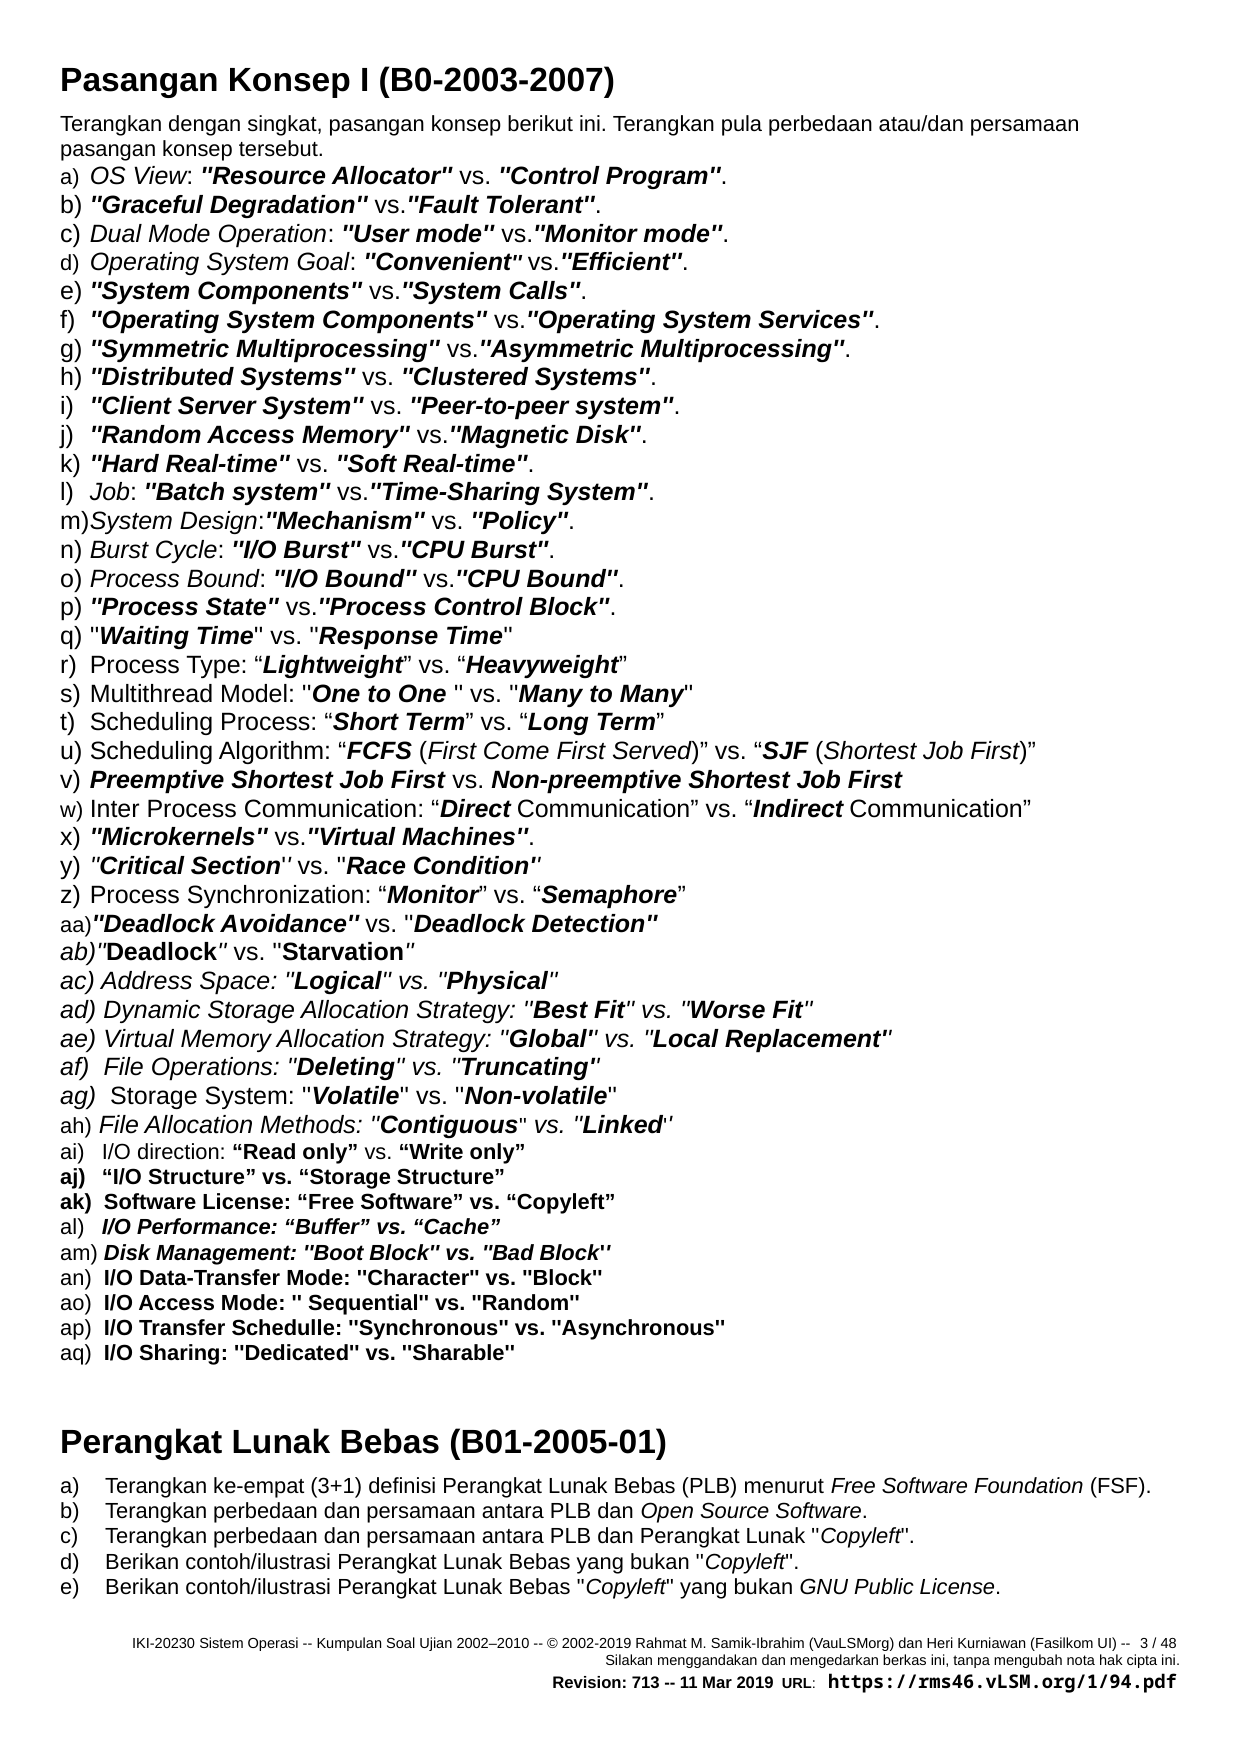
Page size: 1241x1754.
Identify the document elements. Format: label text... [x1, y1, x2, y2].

list Scheduling Algorithm: “FCFS (First Come First Served)” vs. “SJF (Shortest Job First)” [60, 736, 1181, 765]
list ''Client Server System'' vs. ''Peer-to-peer system''. [60, 391, 1181, 420]
list Software License: “Free Software” vs. “Copyleft” [60, 1189, 1181, 1214]
list ''System Components'' vs.''System Calls''. [60, 276, 1181, 305]
list ''Process State'' vs.''Process Control Block''. [60, 592, 1181, 621]
list Process Bound: ''I/O Bound'' vs.''CPU Bound''. [60, 563, 1181, 592]
list OS View: ''Resource Allocator'' vs. ''Control Program''. [60, 161, 1181, 190]
list Terangkan perbedaan dan persamaan antara PLB dan Open Source Software. [60, 1498, 1181, 1523]
text Terangkan dengan singkat, pasangan konsep berikut ini. Terangkan pula perbedaan atau/dan persamaan pasangan konsep tersebut. [60, 111, 1181, 161]
list ''Critical Section'' vs. ''Race Condition'' [60, 851, 1181, 880]
list Terangkan perbedaan dan persamaan antara PLB dan Perangkat Lunak ''Copyleft''. [60, 1523, 1181, 1549]
list Berikan contoh/ilustrasi Perangkat Lunak Bebas yang bukan ''Copyleft''. [60, 1549, 1181, 1574]
list Terangkan ke-empat (3+1) definisi Perangkat Lunak Bebas (PLB) menurut Free Software Foundation (FSF). [60, 1473, 1181, 1498]
list Virtual Memory Allocation Strategy: ''Global'' vs. ''Local Replacement'' [60, 1023, 1181, 1052]
list ''Graceful Degradation'' vs.''Fault Tolerant''. [60, 190, 1181, 218]
list Preemptive Shortest Job First vs. Non-preemptive Shortest Job First [60, 765, 1181, 793]
list ''Distributed Systems'' vs. ''Clustered Systems''. [60, 362, 1181, 391]
list File Allocation Methods: ''Contiguous'' vs. ''Linked'' [60, 1110, 1181, 1138]
list ''Symmetric Multiprocessing'' vs.''Asymmetric Multiprocessing''. [60, 333, 1181, 362]
list ''Deadlock Avoidance'' vs. ''Deadlock Detection'' [60, 908, 1181, 937]
list I/O Access Mode: '' Sequential'' vs. ''Random'' [60, 1290, 1181, 1315]
list Dual Mode Operation: ''User mode'' vs.''Monitor mode''. [60, 218, 1181, 247]
list Inter Process Communication: “Direct Communication” vs. “Indirect Communication” [60, 793, 1181, 822]
list I/O direction: “Read only” vs. “Write only” [60, 1138, 1181, 1164]
list ''Deadlock'' vs. ''Starvation'' [60, 937, 1181, 966]
list Scheduling Process: “Short Term” vs. “Long Term” [60, 707, 1181, 736]
list I/O Performance: “Buffer” vs. “Cache” [60, 1214, 1181, 1239]
list I/O Sharing: ''Dedicated'' vs. ''Sharable'' [60, 1340, 1181, 1365]
list Multithread Model: ''One to One '' vs. ''Many to Many'' [60, 678, 1181, 707]
list “I/O Structure” vs. “Storage Structure” [60, 1164, 1181, 1189]
list I/O Transfer Schedulle: ''Synchronous'' vs. ''Asynchronous'' [60, 1315, 1181, 1340]
list Burst Cycle: ''I/O Burst'' vs.''CPU Burst''. [60, 535, 1181, 563]
list Job: ''Batch system'' vs.''Time-Sharing System''. [60, 477, 1181, 506]
list ''Microkernels'' vs.''Virtual Machines''. [60, 822, 1181, 851]
list Dynamic Storage Allocation Strategy: ''Best Fit'' vs. ''Worse Fit'' [60, 995, 1181, 1023]
list System Design:''Mechanism'' vs. ''Policy''. [60, 506, 1181, 535]
list Process Type: “Lightweight” vs. “Heavyweight” [60, 650, 1181, 678]
list ''Random Access Memory'' vs.''Magnetic Disk''. [60, 420, 1181, 448]
subtitle Perangkat Lunak Bebas (B01-2005-01) [60, 1422, 1181, 1461]
list File Operations: ''Deleting'' vs. ''Truncating'' [60, 1052, 1181, 1081]
list ''Operating System Components'' vs.''Operating System Services''. [60, 305, 1181, 333]
list Disk Management: ''Boot Block'' vs. ''Bad Block'' [60, 1239, 1181, 1264]
list Storage System: ''Volatile'' vs. ''Non-volatile'' [60, 1081, 1181, 1110]
list I/O Data-Transfer Mode: ''Character'' vs. ''Block'' [60, 1264, 1181, 1290]
list Process Synchronization: “Monitor” vs. “Semaphore” [60, 880, 1181, 908]
list ''Hard Real-time'' vs. ''Soft Real-time''. [60, 448, 1181, 477]
subtitle Pasangan Konsep I (B0-2003-2007) [60, 60, 1181, 99]
list Berikan contoh/ilustrasi Perangkat Lunak Bebas ''Copyleft'' yang bukan GNU Public License. [60, 1574, 1181, 1599]
list Operating System Goal: ''Convenient'' vs.''Efficient''. [60, 247, 1181, 276]
list ''Waiting Time'' vs. ''Response Time'' [60, 621, 1181, 650]
list Address Space: ''Logical'' vs. ''Physical'' [60, 966, 1181, 995]
